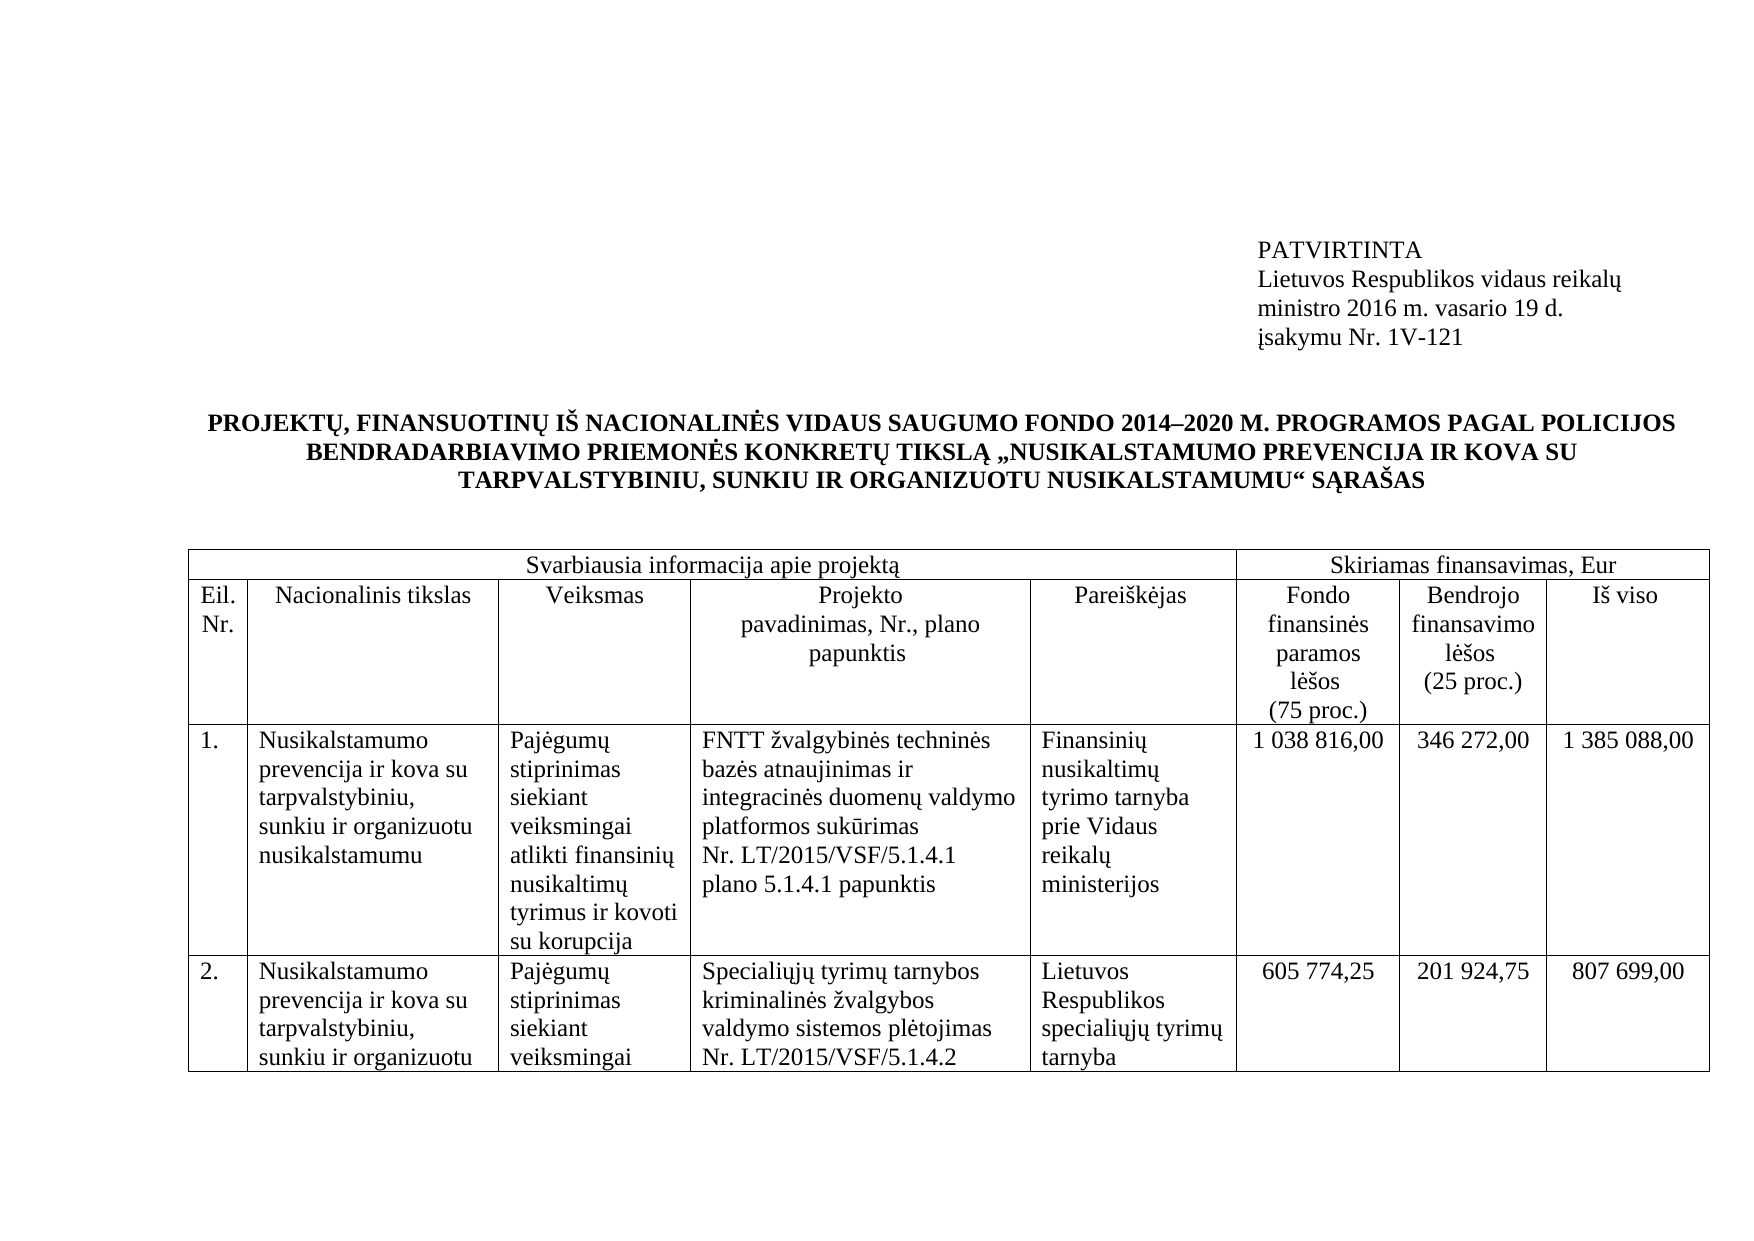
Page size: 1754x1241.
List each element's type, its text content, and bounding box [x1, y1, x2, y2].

table_cell 1 385 088,00 [1547, 725, 1709, 955]
table_cell Veiksmas [499, 580, 690, 724]
table_cell Pajėgumų stiprinimas siekiant veiksmingai [499, 956, 690, 1071]
table_cell Pareiškėjas [1031, 580, 1236, 724]
table_cell 346 272,00 [1400, 725, 1546, 955]
table_cell Nusikalstamumo prevencija ir kova su tarpvalstybiniu, sunkiu ir organizuotu nusikalstamumu [248, 725, 498, 955]
table_cell 201 924,75 [1400, 956, 1546, 1071]
table_cell Pajėgumų stiprinimas siekiant veiksmingai atlikti finansinių nusikaltimų tyrimus ir kovoti su korupcija [499, 725, 690, 955]
table_header Svarbiausia informacija apie projektą [189, 550, 1236, 579]
table_cell 2. [189, 956, 247, 1071]
table_cell Finansinių nusikaltimų tyrimo tarnyba prie Vidaus reikalų ministerijos [1031, 725, 1236, 955]
table_cell Projekto pavadinimas, Nr., plano papunktis [691, 580, 1030, 724]
table_cell Nusikalstamumo prevencija ir kova su tarpvalstybiniu, sunkiu ir organizuotu [248, 956, 498, 1071]
table_cell FNTT žvalgybinės techninės bazės atnaujinimas ir integracinės duomenų valdymo platformos sukūrimas Nr. LT/2015/VSF/5.1.4.1 plano 5.1.4.1 papunktis [691, 725, 1030, 955]
table_cell 807 699,00 [1547, 956, 1709, 1071]
text Lietuvos Respublikos vidaus reikalų [1202, 264, 1695, 293]
table_cell 1 038 816,00 [1237, 725, 1399, 955]
table_cell 1. [189, 725, 247, 955]
text PATVIRTINTA [1202, 235, 1695, 264]
table_cell Bendrojo finansavimo lėšos (25 proc.) [1400, 580, 1546, 724]
text ministro 2016 m. vasario 19 d. [1202, 293, 1695, 322]
table_cell Lietuvos Respublikos specialiųjų tyrimų tarnyba [1031, 956, 1236, 1071]
text įsakymu Nr. 1V-121 [1202, 322, 1695, 350]
table_cell Eil. Nr. [189, 580, 247, 724]
table_cell Specialiųjų tyrimų tarnybos kriminalinės žvalgybos valdymo sistemos plėtojimas Nr. LT/2015/VSF/5.1.4.2 [691, 956, 1030, 1071]
table_cell Fondo finansinės paramos lėšos (75 proc.) [1237, 580, 1399, 724]
table_cell Iš viso [1547, 580, 1709, 724]
table_cell 605 774,25 [1237, 956, 1399, 1071]
table_header Skiriamas finansavimas, Eur [1237, 550, 1709, 579]
text PROJEKTŲ, FINANSUOTINŲ IŠ NACIONALINĖS VIDAUS SAUGUMO FONDO 2014–2020 M. PROGRAMOS pagal policijos bendradarbiavimo priemonės konkretų tikslą „nusikalstamumo prevencija ir kova su tarpvalstybiniu, sunkiu ir organizuotu nusikalstamumu“ sąrašAS [189, 408, 1695, 494]
table_cell Nacionalinis tikslas [248, 580, 498, 724]
